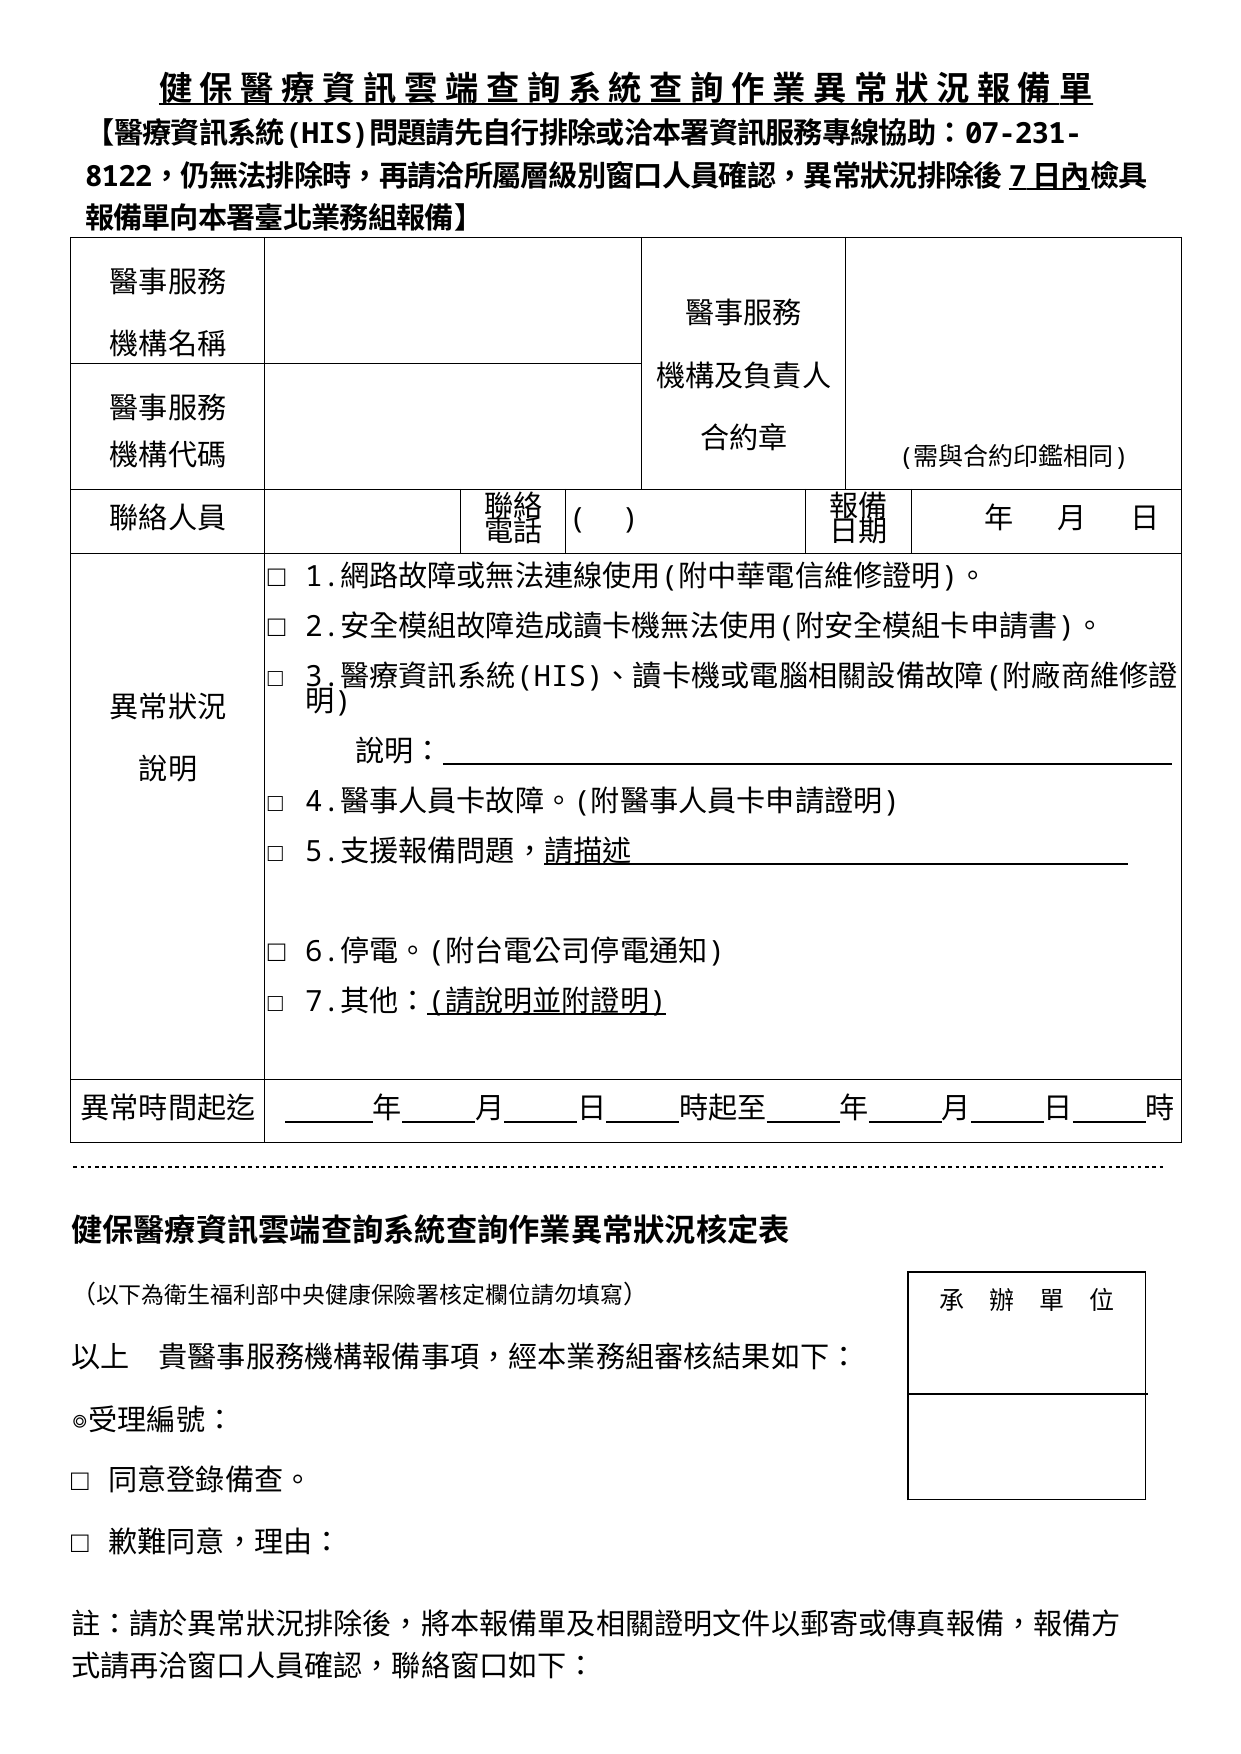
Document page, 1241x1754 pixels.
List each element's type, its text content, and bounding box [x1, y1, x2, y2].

table_cell 異常狀況 說明 [71, 554, 264, 1078]
table_cell [265, 490, 460, 552]
list 歉難同意，理由： [71, 1518, 1131, 1561]
table_cell 聯絡人員 [71, 490, 264, 552]
table_cell 異常時間起迄 [71, 1080, 264, 1142]
text 健保醫療資訊雲端查詢系統查詢作業異常狀況核定表 [71, 1206, 1131, 1251]
text ◎受理編號： [71, 1376, 907, 1438]
list 同意登錄備查。 [71, 1457, 907, 1499]
table_header [265, 238, 641, 363]
table_cell 1.網路故障或無法連線使用(附中華電信維修證明)。 2.安全模組故障造成讀卡機無法使用(附安全模組卡申請書)。 3.醫療資訊系統(HIS)、讀卡機或電腦相關設備故障(附廠商維修證明) 說明： 4.醫事人員卡故障。(附醫事人員卡申請證明) 5.支援報備問題，請描述 6.停電。(附台電公司停電通知) 7.其他：(請說明並附證明) [265, 554, 1181, 1078]
text 註：請於異常狀況排除後，將本報備單及相關證明文件以郵寄或傳真報備，報備方 式請再洽窗口人員確認，聯絡窗口如下： [71, 1600, 1131, 1685]
text [1146, 1376, 1181, 1438]
table_cell 醫事服務 機構代碼 [71, 364, 264, 489]
table_header 醫事服務 機構名稱 [71, 238, 264, 363]
table_cell 聯絡 電話 [461, 490, 565, 552]
text 以上 貴醫事服務機構報備事項，經本業務組審核結果如下： [71, 1313, 907, 1376]
text （以下為衛生福利部中央健康保險署核定欄位請勿填寫） [909, 1395, 1145, 1499]
table_cell 報備 日期 [806, 490, 911, 552]
table_cell ( ) [566, 490, 805, 552]
table_cell 年 月 日 時起至 年 月 日 時 [265, 1080, 1181, 1142]
table_header (需與合約印鑑相同) [846, 238, 1181, 489]
text [1146, 1313, 1181, 1376]
text 承 辦 單 位 [924, 1280, 1130, 1316]
text （以下為衛生福利部中央健康保險署核定欄位請勿填寫） [909, 1273, 1145, 1393]
table_cell [265, 364, 641, 489]
text 健保醫療資訊雲端查詢系統查詢作業異常狀況報備單 [71, 61, 1181, 110]
text 【醫療資訊系統(HIS)問題請先自行排除或洽本署資訊服務專線協助：07-231-8122，仍無法排除時，再請洽所屬層級別窗口人員確認，異常狀況排除後7日內檢具報備單向本署臺北業務組報備】 [85, 110, 1172, 237]
text （以下為衛生福利部中央健康保險署核定欄位請勿填寫） [71, 1251, 1181, 1313]
table_header 醫事服務 機構及負責人 合約章 [642, 238, 845, 489]
table_cell 年 月 日 [912, 490, 1181, 552]
